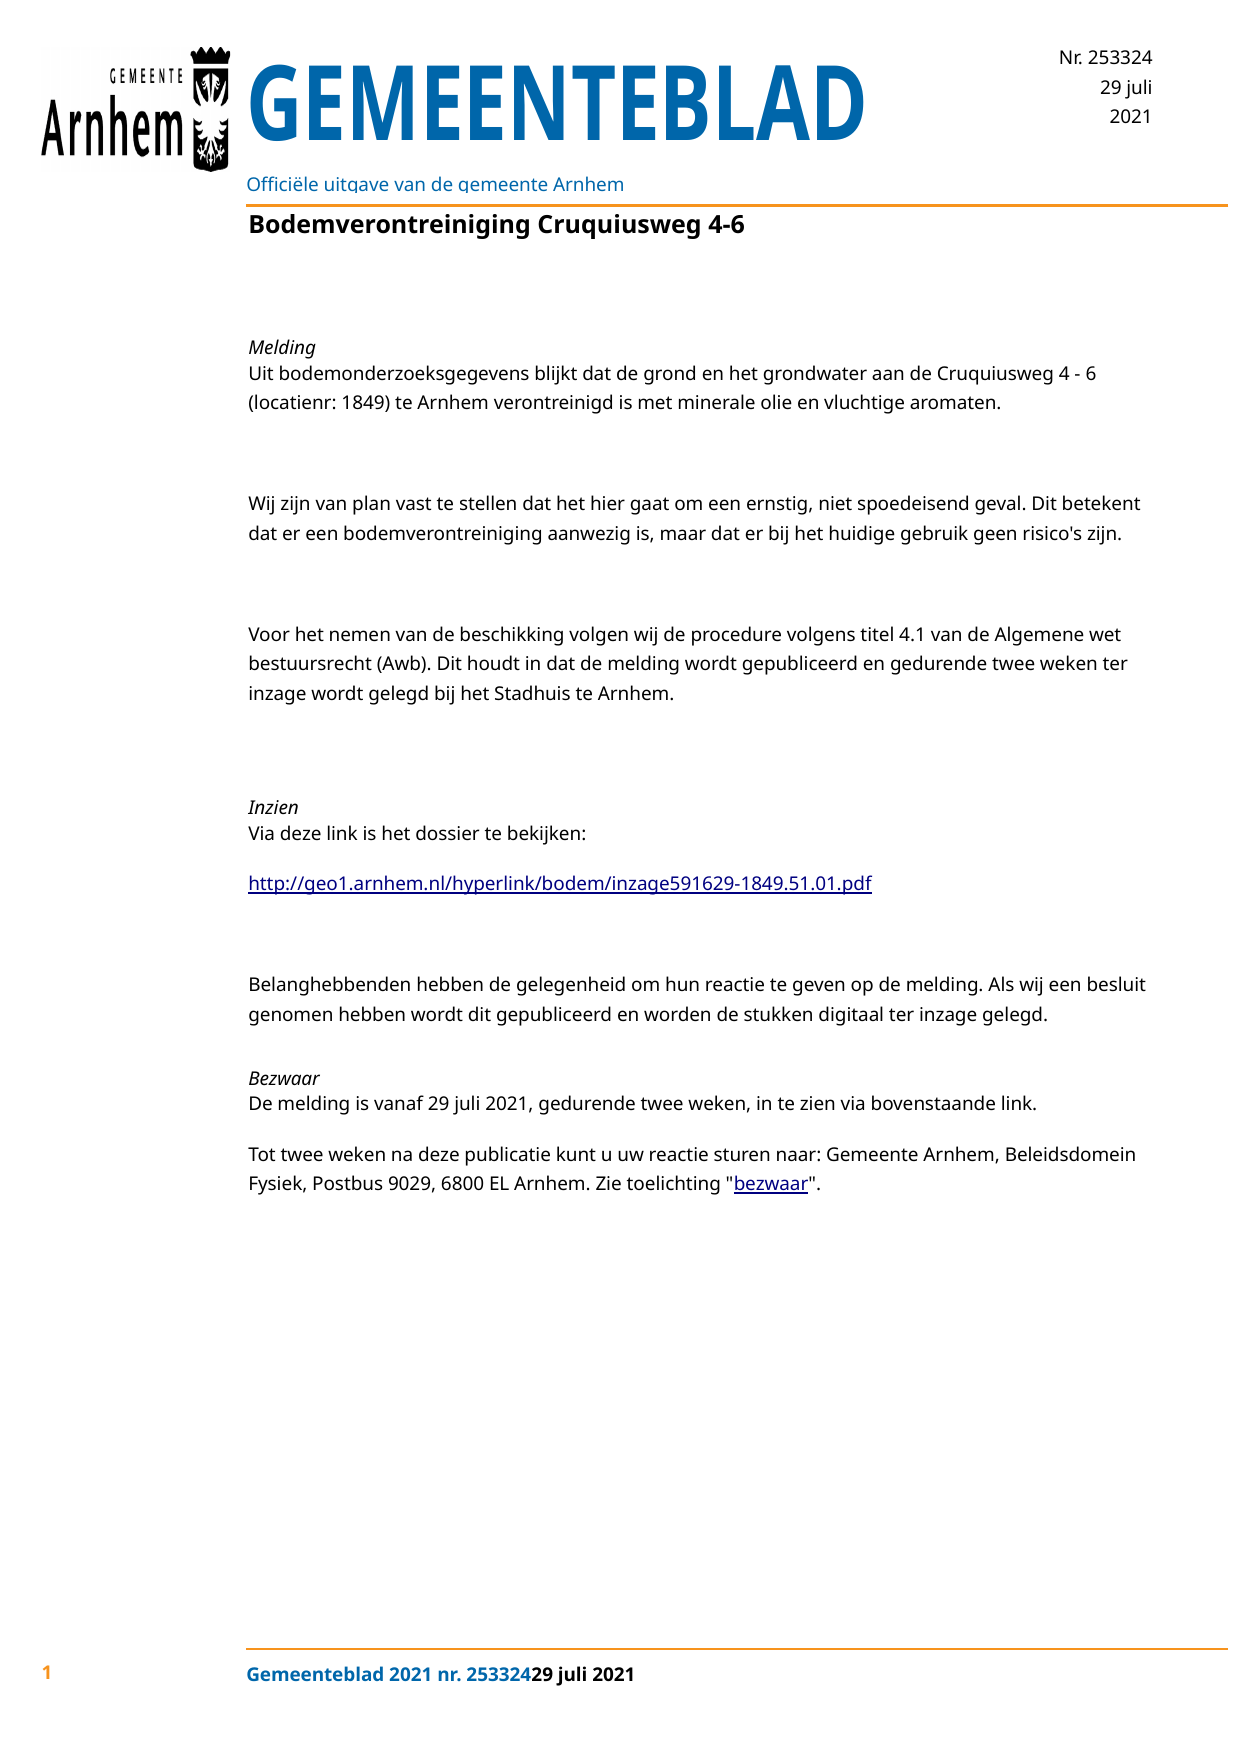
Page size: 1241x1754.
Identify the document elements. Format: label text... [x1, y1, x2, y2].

text Wij zijn van plan vast te stellen dat het hier gaat om een ernstig, niet spoedeisend geval. Dit betekent dat er een bodemverontreiniging aanwezig is, maar dat er bij het huidige gebruik geen risico's zijn. [248, 490, 1152, 546]
text http://geo1.arnhem.nl/hyperlink/bodem/inzage591629-1849.51.01.pdf [248, 871, 1152, 896]
text De melding is vanaf 29 juli 2021, gedurende twee weken, in te zien via bovenstaande link. [248, 1091, 1152, 1116]
text Bezwaar [248, 1065, 1152, 1091]
text Melding [248, 334, 1152, 360]
text Belanghebbenden hebben de gelegenheid om hun reactie te geven op de melding. Als wij een besluit genomen hebben wordt dit gepubliceerd en worden de stukken digitaal ter inzage gelegd. [248, 971, 1152, 1027]
picture [41, 47, 231, 172]
text Uit bodemonderzoeksgegevens blijkt dat de grond en het grondwater aan de Cruquiusweg 4 - 6 (locatienr: 1849) te Arnhem verontreinigd is met minerale olie en vluchtige aromaten. [248, 360, 1152, 415]
text Voor het nemen van de beschikking volgen wij de procedure volgens titel 4.1 van de Algemene wet bestuursrecht (Awb). Dit houdt in dat de melding wordt gepubliceerd en gedurende twee weken ter inzage wordt gelegd bij het Stadhuis te Arnhem. [248, 621, 1152, 706]
text Tot twee weken na deze publicatie kunt u uw reactie sturen naar: Gemeente Arnhem, Beleidsdomein Fysiek, Postbus 9029, 6800 EL Arnhem. Zie toelichting "bezwaar". [248, 1141, 1152, 1196]
text Bodemverontreiniging Cruquiusweg 4-6 [248, 207, 1152, 241]
text Inzien [248, 794, 1152, 820]
text Via deze link is het dossier te bekijken: [248, 820, 1152, 846]
